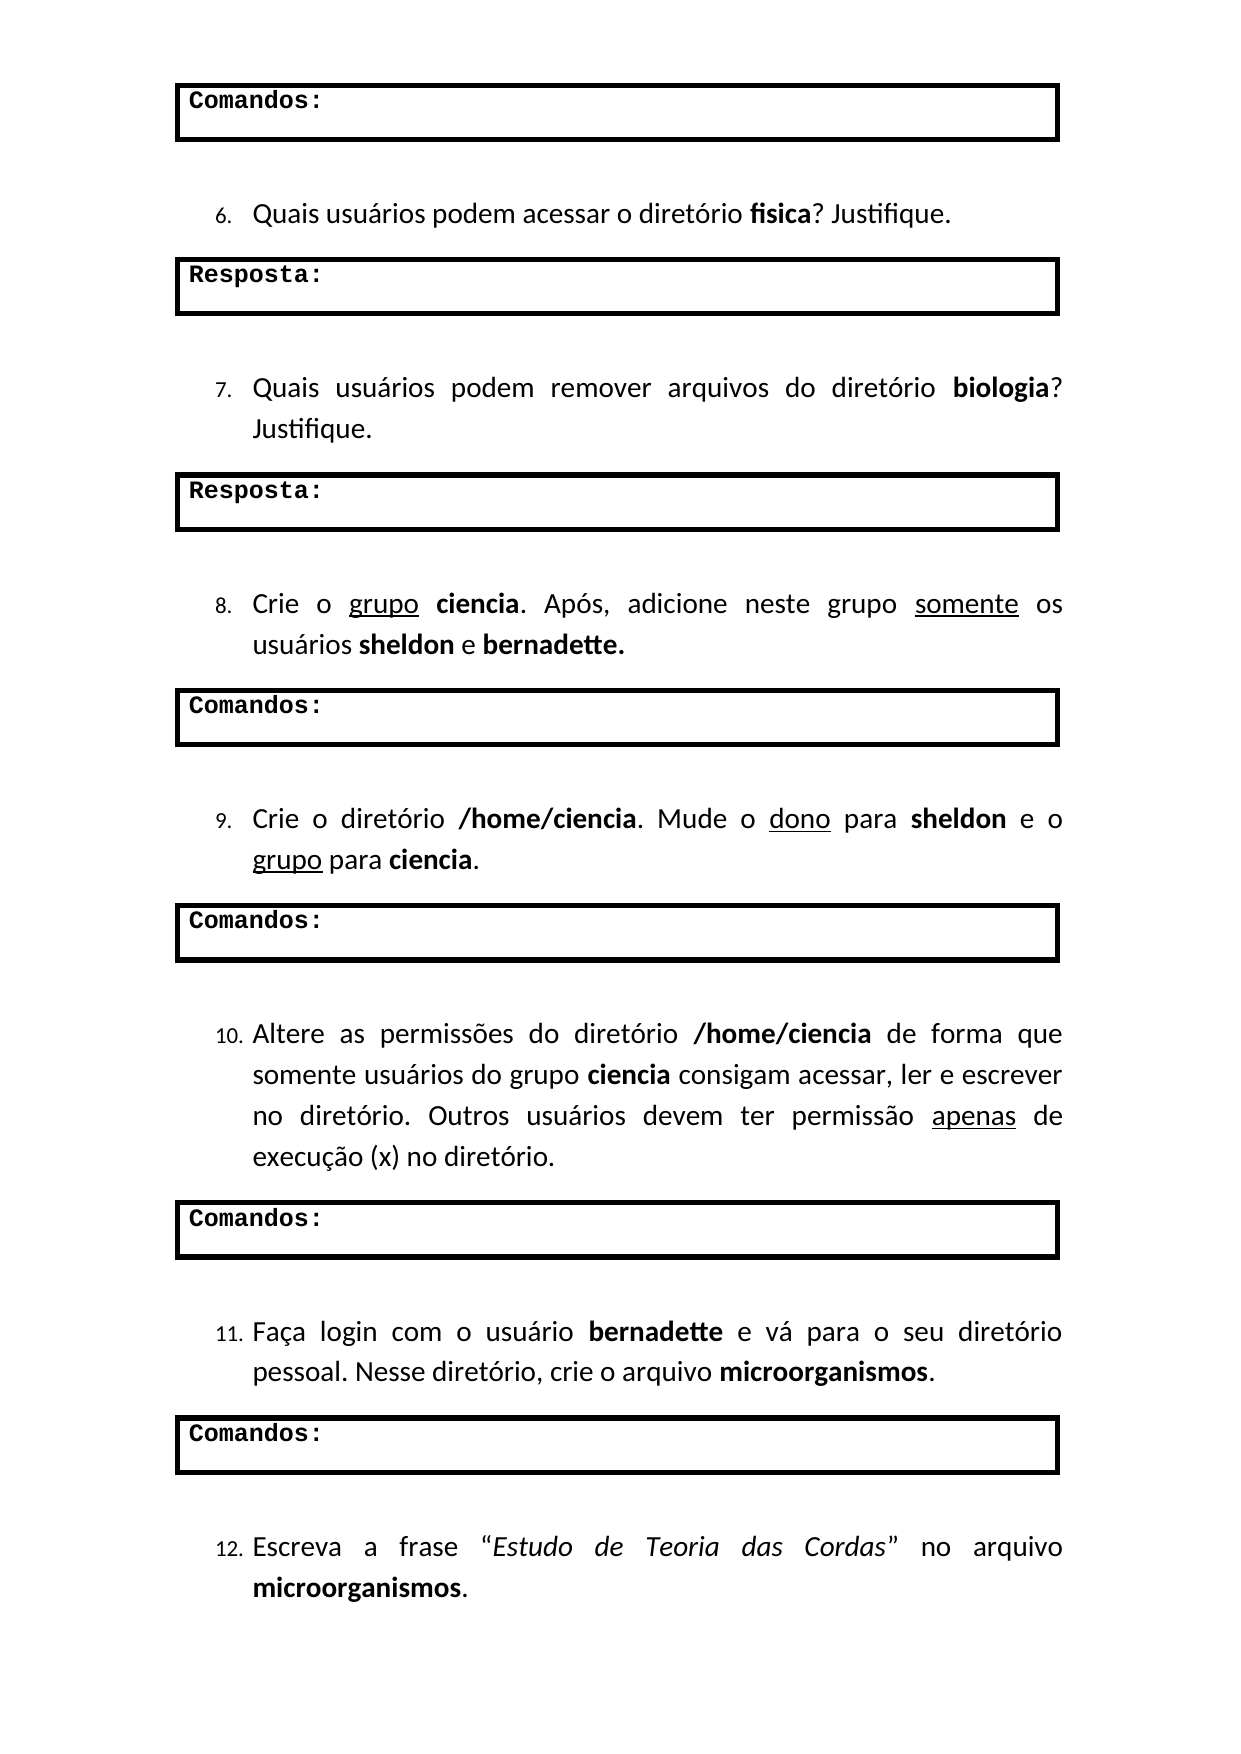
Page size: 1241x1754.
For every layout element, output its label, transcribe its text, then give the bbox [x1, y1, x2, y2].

list Altere as permissões do diretório /home/ciencia de forma que somente usuários do grupo ciencia consigam acessar, ler e escrever no diretório. Outros usuários devem ter permissão apenas de execução (x) no diretório. [215, 1015, 1063, 1174]
table_header Comandos: [180, 1421, 1055, 1470]
list Quais usuários podem acessar o diretório fisica? Justifique. [215, 195, 1063, 231]
table_header Resposta: [180, 478, 1055, 527]
table_header Resposta: [180, 262, 1055, 311]
list Quais usuários podem remover arquivos do diretório biologia? Justifique. [215, 369, 1063, 446]
table_header Comandos: [180, 693, 1055, 742]
list Crie o grupo ciencia. Após, adicione neste grupo somente os usuários sheldon e bernadette. [215, 585, 1063, 661]
list Faça login com o usuário bernadette e vá para o seu diretório pessoal. Nesse diretório, crie o arquivo microorganismos. [215, 1313, 1063, 1389]
table_header Comandos: [180, 908, 1055, 957]
list Crie o diretório /home/ciencia. Mude o dono para sheldon e o grupo para ciencia. [215, 800, 1063, 877]
table_header Comandos: [180, 1205, 1055, 1254]
table_header Comandos: [180, 88, 1055, 137]
list Escreva a frase “Estudo de Teoria das Cordas” no arquivo microorganismos. [215, 1528, 1063, 1604]
